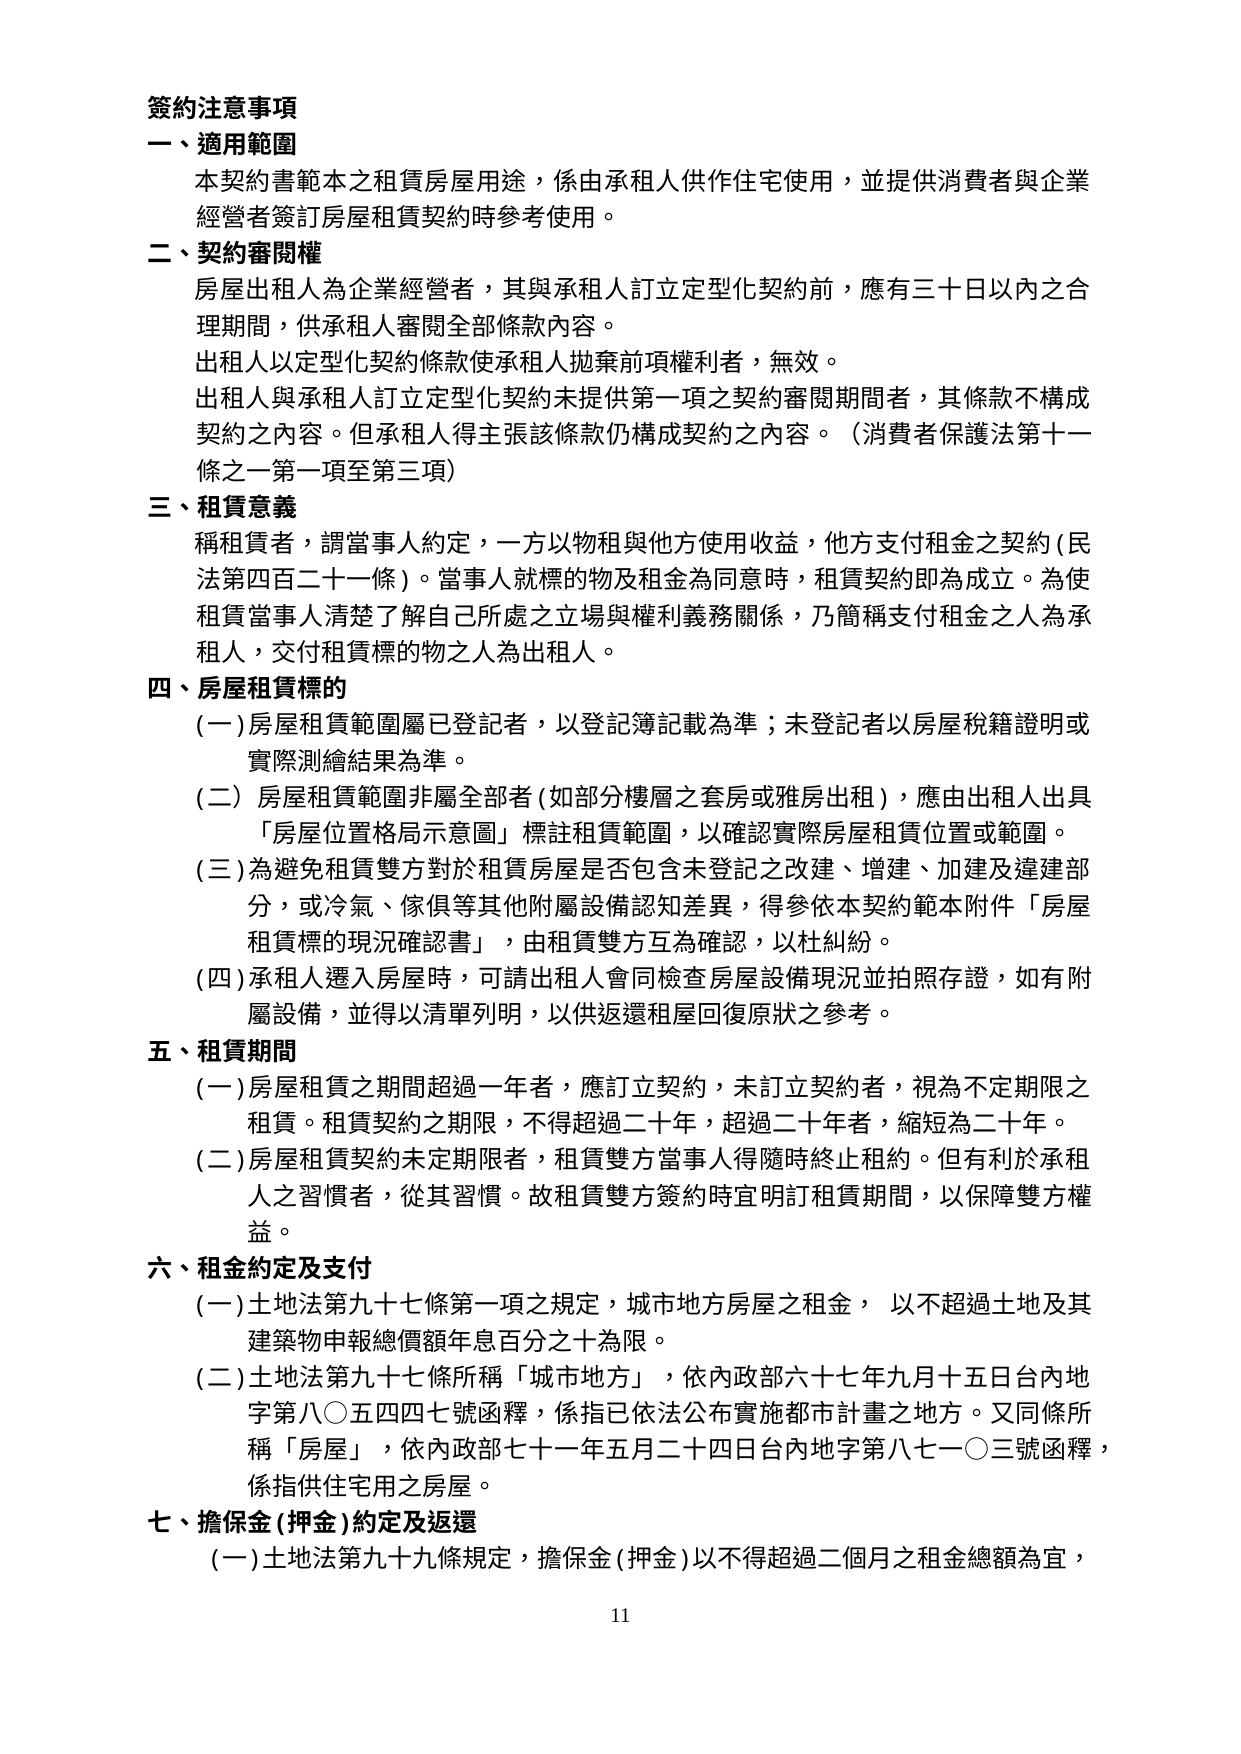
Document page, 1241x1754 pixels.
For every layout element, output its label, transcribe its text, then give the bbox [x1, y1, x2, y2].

text (一)土地法第九十七條第一項之規定，城市地方房屋之租金， 以不超過土地及其建築物申報總價額年息百分之十為限。 [192, 1285, 1092, 1357]
text (一)土地法第九十九條規定，擔保金(押金)以不得超過二個月之租金總額為宜，超過部分，承租人得以超過之部分抵付房租。承租人仍得於二個月之租金總額範圍內與出租人議定擔保金(押金)額度，如經約定承租人無須支付者，因屬私權行為，尚非法所不許。有關擔保金額之限制，依內政部一百零二年十月三日內授中辦地字第一○二六○三八九○八號函釋，係指供住宅用之房屋，至營業用房屋，其應付擔保金額，不受土地法第九十九條之限制。 [192, 1539, 1092, 1575]
text 二、契約審閱權 [148, 234, 1092, 270]
text 四、房屋租賃標的 [148, 669, 1092, 705]
text 五、租賃期間 [148, 1031, 1092, 1067]
text 本契約書範本之租賃房屋用途，係由承租人供作住宅使用，並提供消費者與企業經營者簽訂房屋租賃契約時參考使用。 [194, 161, 1092, 234]
text (二）房屋租賃範圍非屬全部者(如部分樓層之套房或雅房出租)，應由出租人出具「房屋位置格局示意圖」標註租賃範圍，以確認實際房屋租賃位置或範圍。 [192, 777, 1092, 850]
text 六、租金約定及支付 [148, 1249, 1092, 1285]
text (二)土地法第九十七條所稱「城市地方」，依內政部六十七年九月十五日台內地字第八○五四四七號函釋，係指已依法公布實施都市計畫之地方。又同條所稱「房屋」，依內政部七十一年五月二十四日台內地字第八七一○三號函釋，係指供住宅用之房屋。 [192, 1357, 1092, 1502]
text 七、擔保金(押金)約定及返還 [148, 1502, 1092, 1539]
text 一、適用範圍 [148, 125, 1092, 161]
text 房屋出租人為企業經營者，其與承租人訂立定型化契約前，應有三十日以內之合理期間，供承租人審閱全部條款內容。 [194, 270, 1092, 342]
text (二)房屋租賃契約未定期限者，租賃雙方當事人得隨時終止租約。但有利於承租人之習慣者，從其習慣。故租賃雙方簽約時宜明訂租賃期間，以保障雙方權益。 [192, 1140, 1092, 1249]
text 出租人以定型化契約條款使承租人拋棄前項權利者，無效。 [194, 342, 1092, 379]
text 簽約注意事項 [138, 89, 1092, 125]
text (三)為避免租賃雙方對於租賃房屋是否包含未登記之改建、增建、加建及違建部分，或冷氣、傢俱等其他附屬設備認知差異，得參依本契約範本附件「房屋租賃標的現況確認書」，由租賃雙方互為確認，以杜糾紛。 [192, 850, 1092, 959]
text 出租人與承租人訂立定型化契約未提供第一項之契約審閱期間者，其條款不構成契約之內容。但承租人得主張該條款仍構成契約之內容。（消費者保護法第十一條之一第一項至第三項） [194, 379, 1092, 487]
text 三、租賃意義 [148, 487, 1092, 524]
text (四)承租人遷入房屋時，可請出租人會同檢查房屋設備現況並拍照存證，如有附屬設備，並得以清單列明，以供返還租屋回復原狀之參考。 [192, 959, 1092, 1031]
text (一)房屋租賃之期間超過一年者，應訂立契約，未訂立契約者，視為不定期限之租賃。租賃契約之期限，不得超過二十年，超過二十年者，縮短為二十年。 [192, 1067, 1092, 1140]
text 稱租賃者，謂當事人約定，一方以物租與他方使用收益，他方支付租金之契約(民法第四百二十一條)。當事人就標的物及租金為同意時，租賃契約即為成立。為使租賃當事人清楚了解自己所處之立場與權利義務關係，乃簡稱支付租金之人為承租人，交付租賃標的物之人為出租人。 [194, 524, 1092, 669]
text (一)房屋租賃範圍屬已登記者，以登記簿記載為準；未登記者以房屋稅籍證明或實際測繪結果為準。 [192, 705, 1092, 777]
